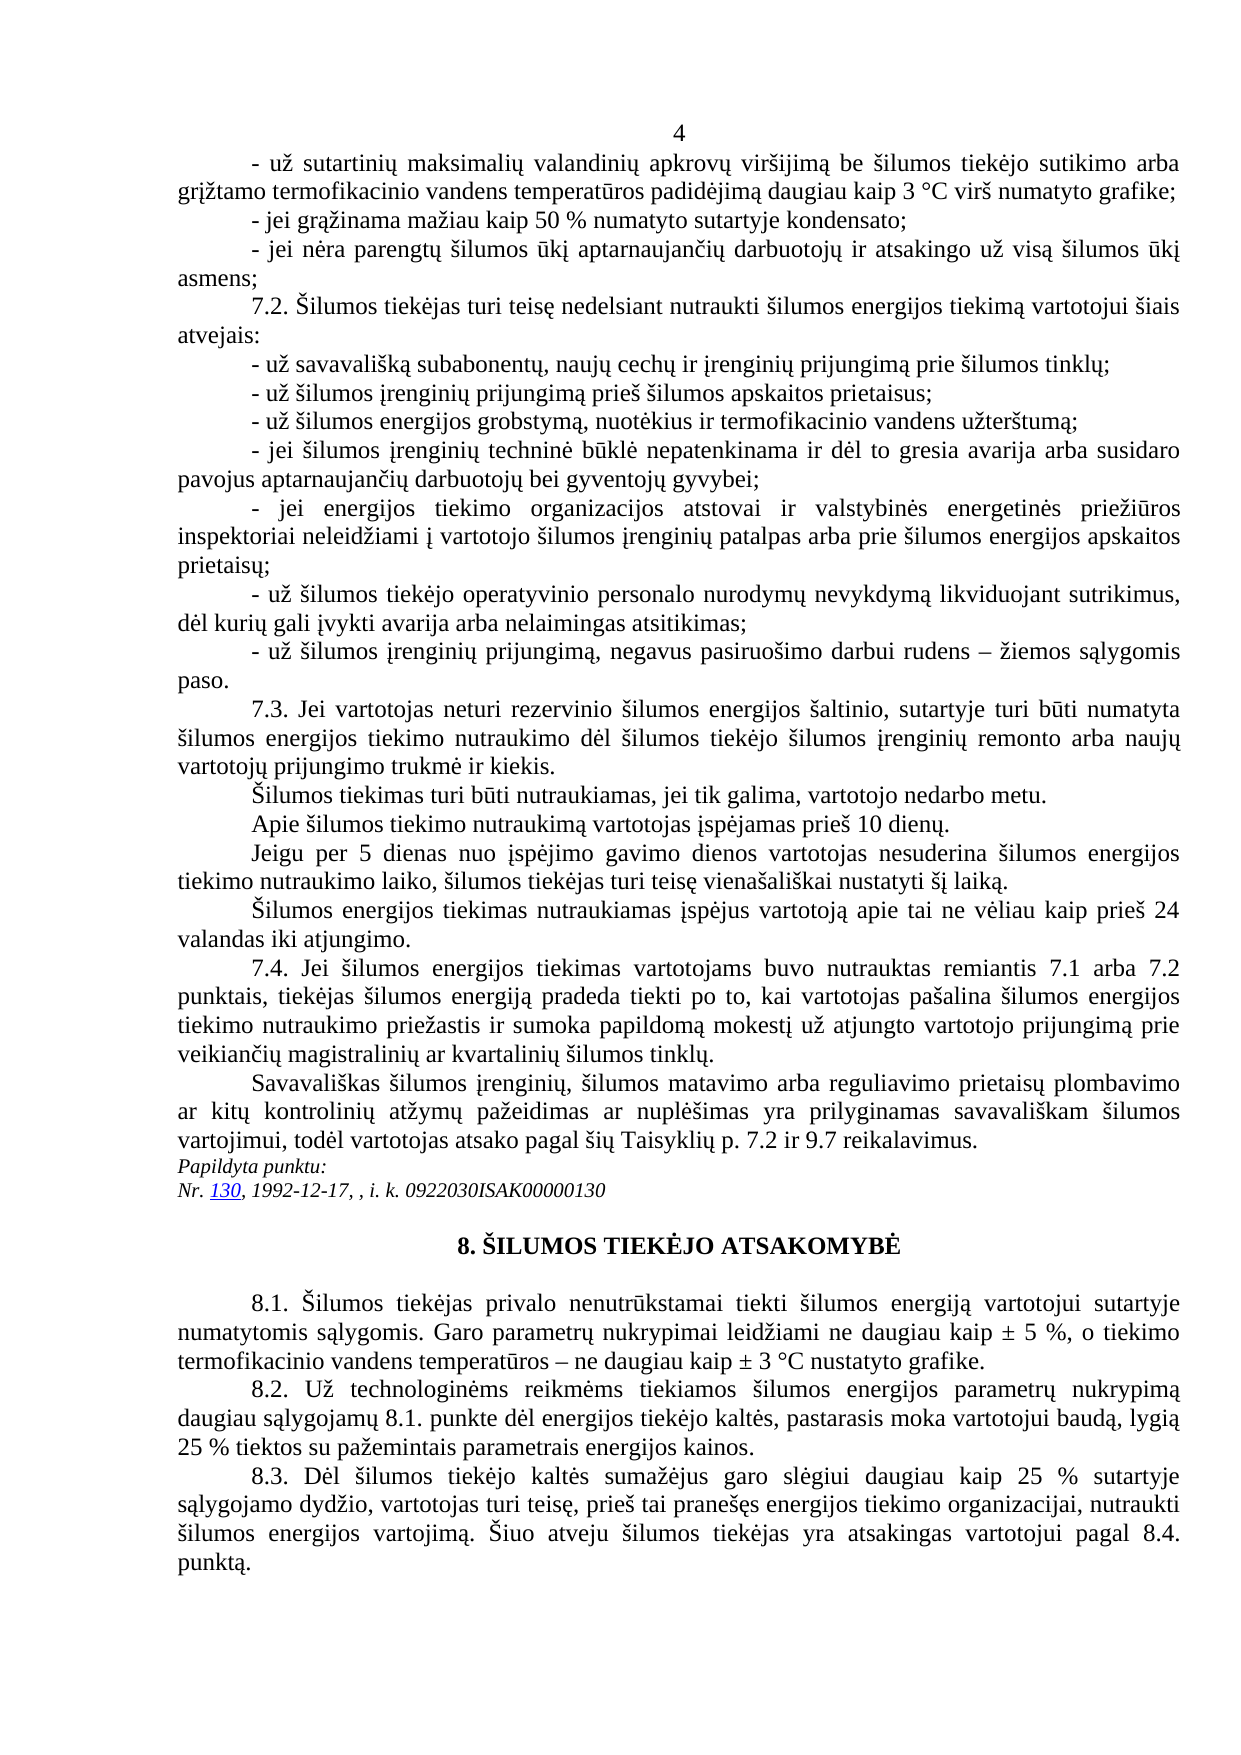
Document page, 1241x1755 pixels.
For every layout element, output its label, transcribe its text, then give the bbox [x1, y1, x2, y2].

text 7.2. Šilumos tiekėjas turi teisę nedelsiant nutraukti šilumos energijos tiekimą vartotojui šiais atvejais: [177, 291, 1181, 349]
text Apie šilumos tiekimo nutraukimą vartotojas įspėjamas prieš 10 dienų. [177, 809, 1181, 838]
text Papildyta punktu: [177, 1154, 1181, 1178]
text - už sutartinių maksimalių valandinių apkrovų viršijimą be šilumos tiekėjo sutikimo arba grįžtamo termofikacinio vandens temperatūros padidėjimą daugiau kaip 3 °C virš numatyto grafike; [177, 148, 1181, 205]
text Šilumos energijos tiekimas nutraukiamas įspėjus vartotoją apie tai ne vėliau kaip prieš 24 valandas iki atjungimo. [177, 895, 1181, 953]
text 8.2. Už technologinėms reikmėms tiekiamos šilumos energijos parametrų nukrypimą daugiau sąlygojamų 8.1. punkte dėl energijos tiekėjo kaltės, pastarasis moka vartotojui baudą, lygią 25 % tiektos su pažemintais parametrais energijos kainos. [177, 1374, 1181, 1461]
text 8.1. Šilumos tiekėjas privalo nenutrūkstamai tiekti šilumos energiją vartotojui sutartyje numatytomis sąlygomis. Garo parametrų nukrypimai leidžiami ne daugiau kaip ± 5 %, o tiekimo termofikacinio vandens temperatūros – ne daugiau kaip ± 3 °C nustatyto grafike. [177, 1288, 1181, 1374]
text Jeigu per 5 dienas nuo įspėjimo gavimo dienos vartotojas nesuderina šilumos energijos tiekimo nutraukimo laiko, šilumos tiekėjas turi teisę vienašališkai nustatyti šį laiką. [177, 838, 1181, 895]
text - už savavališką subabonentų, naujų cechų ir įrenginių prijungimą prie šilumos tinklų; [177, 349, 1181, 378]
text 7.3. Jei vartotojas neturi rezervinio šilumos energijos šaltinio, sutartyje turi būti numatyta šilumos energijos tiekimo nutraukimo dėl šilumos tiekėjo šilumos įrenginių remonto arba naujų vartotojų prijungimo trukmė ir kiekis. [177, 694, 1181, 780]
text 7.4. Jei šilumos energijos tiekimas vartotojams buvo nutrauktas remiantis 7.1 arba 7.2 punktais, tiekėjas šilumos energiją pradeda tiekti po to, kai vartotojas pašalina šilumos energijos tiekimo nutraukimo priežastis ir sumoka papildomą mokestį už atjungto vartotojo prijungimą prie veikiančių magistralinių ar kvartalinių šilumos tinklų. [177, 953, 1181, 1068]
text - jei grąžinama mažiau kaip 50 % numatyto sutartyje kondensato; [177, 205, 1181, 234]
text 8. ŠILUMOS TIEKĖJO ATSAKOMYBĖ [177, 1231, 1181, 1259]
text Šilumos tiekimas turi būti nutraukiamas, jei tik galima, vartotojo nedarbo metu. [177, 780, 1181, 809]
text - jei energijos tiekimo organizacijos atstovai ir valstybinės energetinės priežiūros inspektoriai neleidžiami į vartotojo šilumos įrenginių patalpas arba prie šilumos energijos apskaitos prietaisų; [177, 493, 1181, 579]
text - už šilumos energijos grobstymą, nuotėkius ir termofikacinio vandens užterštumą; [177, 406, 1181, 435]
text 8.3. Dėl šilumos tiekėjo kaltės sumažėjus garo slėgiui daugiau kaip 25 % sutartyje sąlygojamo dydžio, vartotojas turi teisę, prieš tai pranešęs energijos tiekimo organizacijai, nutraukti šilumos energijos vartojimą. Šiuo atveju šilumos tiekėjas yra atsakingas vartotojui pagal 8.4. punktą. [177, 1461, 1181, 1576]
text - už šilumos įrenginių prijungimą prieš šilumos apskaitos prietaisus; [177, 378, 1181, 406]
text - už šilumos įrenginių prijungimą, negavus pasiruošimo darbui rudens – žiemos sąlygomis paso. [177, 636, 1181, 694]
text - už šilumos tiekėjo operatyvinio personalo nurodymų nevykdymą likviduojant sutrikimus, dėl kurių gali įvykti avarija arba nelaimingas atsitikimas; [177, 579, 1181, 636]
text - jei nėra parengtų šilumos ūkį aptarnaujančių darbuotojų ir atsakingo už visą šilumos ūkį asmens; [177, 234, 1181, 291]
text - jei šilumos įrenginių techninė būklė nepatenkinama ir dėl to gresia avarija arba susidaro pavojus aptarnaujančių darbuotojų bei gyventojų gyvybei; [177, 435, 1181, 493]
text Savavališkas šilumos įrenginių, šilumos matavimo arba reguliavimo prietaisų plombavimo ar kitų kontrolinių atžymų pažeidimas ar nuplėšimas yra prilyginamas savavališkam šilumos vartojimui, todėl vartotojas atsako pagal šių Taisyklių p. 7.2 ir 9.7 reikalavimus. [177, 1068, 1181, 1154]
text Nr. 130, 1992-12-17, , i. k. 0922030ISAK00000130 [177, 1178, 1181, 1202]
